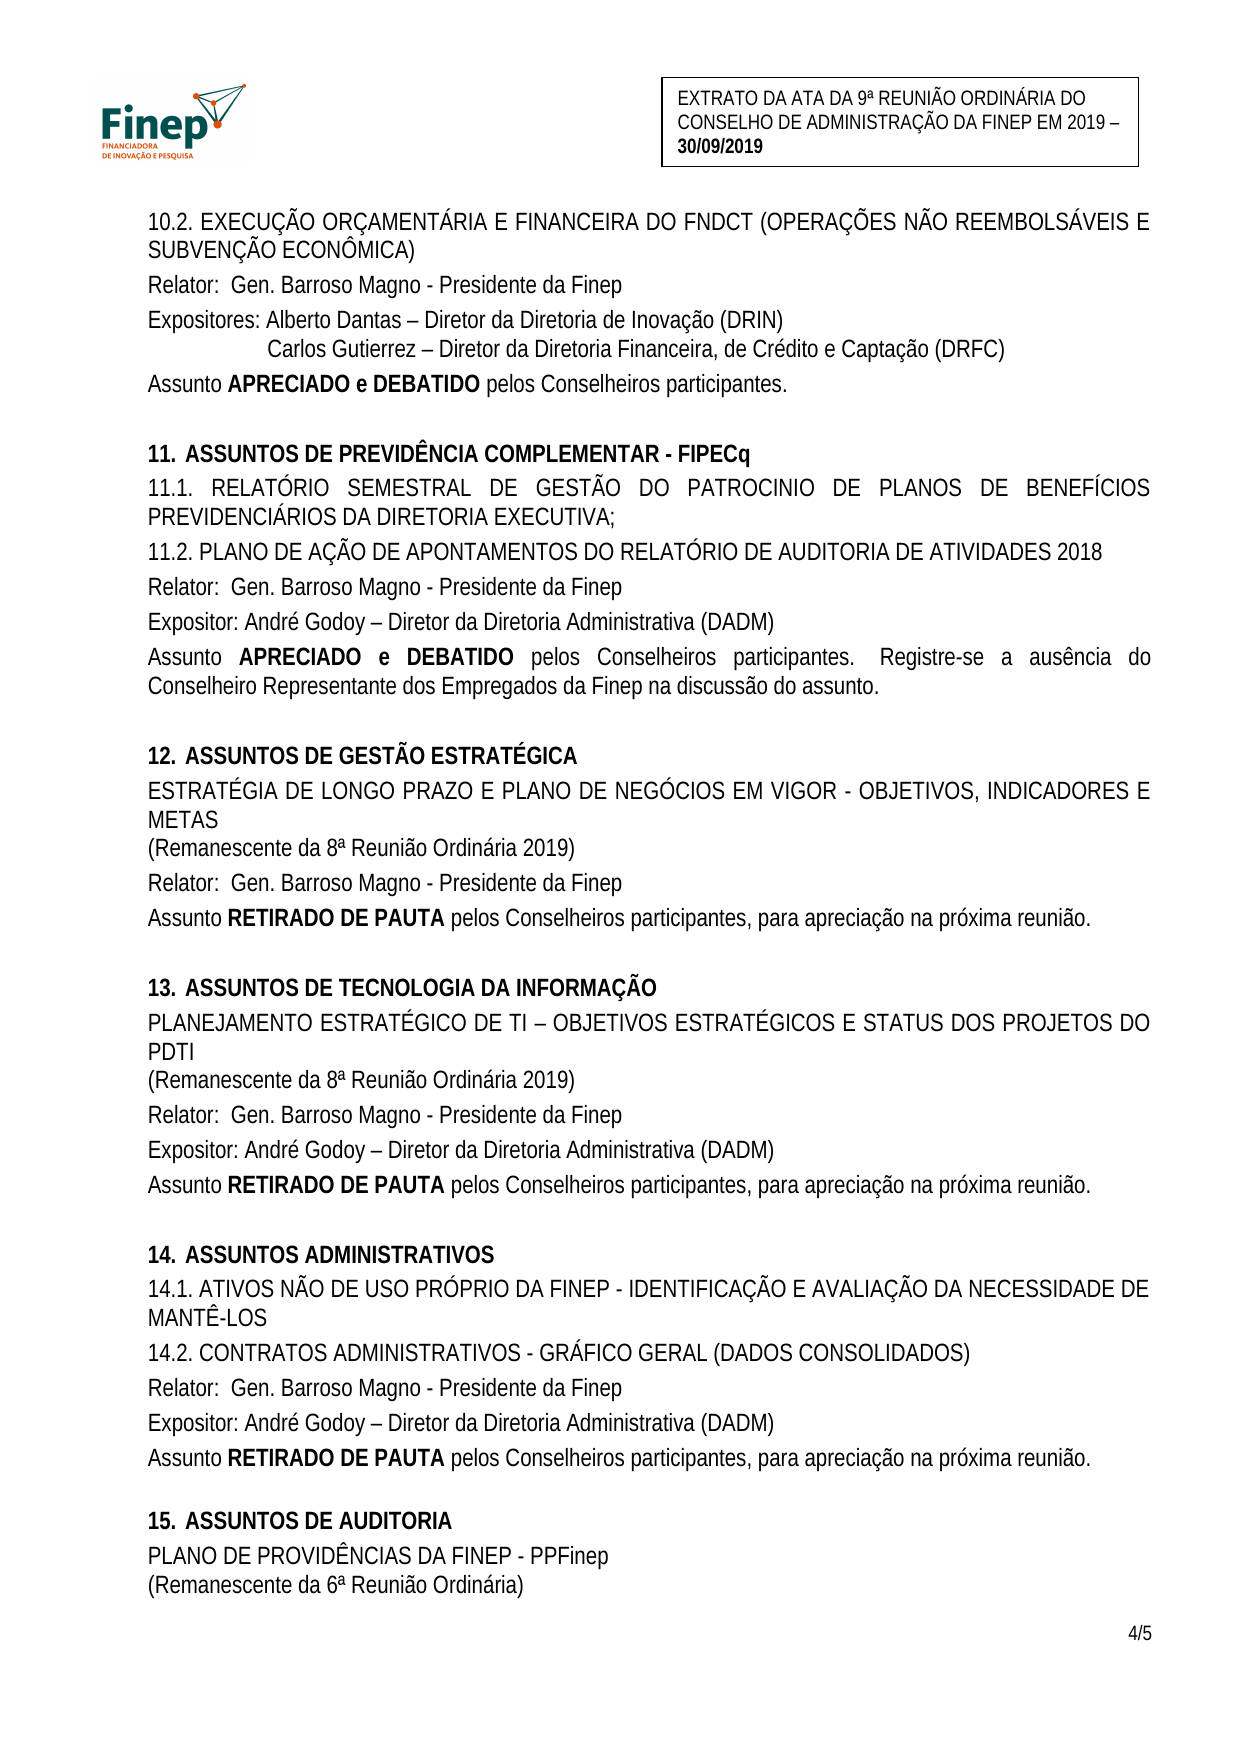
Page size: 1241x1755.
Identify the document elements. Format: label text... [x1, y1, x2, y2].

text (Remanescente da 6ª Reunião Ordinária) [148, 1570, 1152, 1598]
text Assunto RETIRADO DE PAUTA pelos Conselheiros participantes, para apreciação na próxima reunião. [148, 1170, 1152, 1198]
list ASSUNTOS DE GESTÃO ESTRATÉGICA [148, 741, 1152, 770]
text 10.2. EXECUÇÃO ORÇAMENTÁRIA E FINANCEIRA DO FNDCT (OPERAÇÕES NÃO REEMBOLSÁVEIS E SUBVENÇÃO ECONÔMICA) [148, 207, 1152, 264]
text Relator: Gen. Barroso Magno - Presidente da Finep [148, 572, 1152, 601]
text (Remanescente da 8ª Reunião Ordinária 2019) [148, 833, 1152, 862]
text 11.1. RELATÓRIO SEMESTRAL DE GESTÃO DO PATROCINIO DE PLANOS DE BENEFÍCIOS PREVIDENCIÁRIOS DA DIRETORIA EXECUTIVA; [148, 473, 1152, 531]
text 11.2. PLANO DE AÇÃO DE APONTAMENTOS DO RELATÓRIO DE AUDITORIA DE ATIVIDADES 2018 [148, 537, 1152, 566]
text (Remanescente da 8ª Reunião Ordinária 2019) [148, 1065, 1152, 1094]
text Expositores: Alberto Dantas – Diretor da Diretoria de Inovação (DRIN) [148, 305, 1152, 334]
text ESTRATÉGIA DE LONGO PRAZO E PLANO DE NEGÓCIOS EM VIGOR - OBJETIVOS, INDICADORES E METAS [148, 776, 1152, 833]
text Relator: Gen. Barroso Magno - Presidente da Finep [148, 1100, 1152, 1129]
text 14.2. CONTRATOS ADMINISTRATIVOS - GRÁFICO GERAL (DADOS CONSOLIDADOS) [148, 1338, 1152, 1367]
text 14.1. ATIVOS NÃO DE USO PRÓPRIO DA FINEP - IDENTIFICAÇÃO E AVALIAÇÃO DA NECESSIDADE DE MANTÊ-LOS [148, 1274, 1152, 1332]
text Relator: Gen. Barroso Magno - Presidente da Finep [148, 270, 1152, 299]
text Relator: Gen. Barroso Magno - Presidente da Finep [148, 868, 1152, 897]
text PLANEJAMENTO ESTRATÉGICO DE TI – OBJETIVOS ESTRATÉGICOS E STATUS DOS PROJETOS DO PDTI [148, 1008, 1152, 1065]
list ASSUNTOS ADMINISTRATIVOS [148, 1239, 1152, 1268]
text Assunto RETIRADO DE PAUTA pelos Conselheiros participantes, para apreciação na próxima reunião. [148, 1443, 1152, 1471]
text Expositor: André Godoy – Diretor da Diretoria Administrativa (DADM) [148, 607, 1152, 635]
text Expositor: André Godoy – Diretor da Diretoria Administrativa (DADM) [148, 1408, 1152, 1436]
list ASSUNTOS DE AUDITORIA [148, 1506, 1152, 1535]
text PLANO DE PROVIDÊNCIAS DA FINEP - PPFinep [148, 1541, 1152, 1570]
text Assunto APRECIADO e DEBATIDO pelos Conselheiros participantes. [148, 369, 1152, 397]
list ASSUNTOS DE TECNOLOGIA DA INFORMAÇÃO [148, 973, 1152, 1002]
list ASSUNTOS DE PREVIDÊNCIA COMPLEMENTAR - FIPECq [148, 438, 1152, 467]
text Assunto APRECIADO e DEBATIDO pelos Conselheiros participantes. Registre-se a ausência do Conselheiro Representante dos Empregados da Finep na discussão do assunto. [148, 642, 1152, 700]
text Expositor: André Godoy – Diretor da Diretoria Administrativa (DADM) [148, 1135, 1152, 1163]
text Carlos Gutierrez – Diretor da Diretoria Financeira, de Crédito e Captação (DRFC) [148, 334, 1152, 362]
text Assunto RETIRADO DE PAUTA pelos Conselheiros participantes, para apreciação na próxima reunião. [148, 903, 1152, 932]
text Relator: Gen. Barroso Magno - Presidente da Finep [148, 1373, 1152, 1402]
